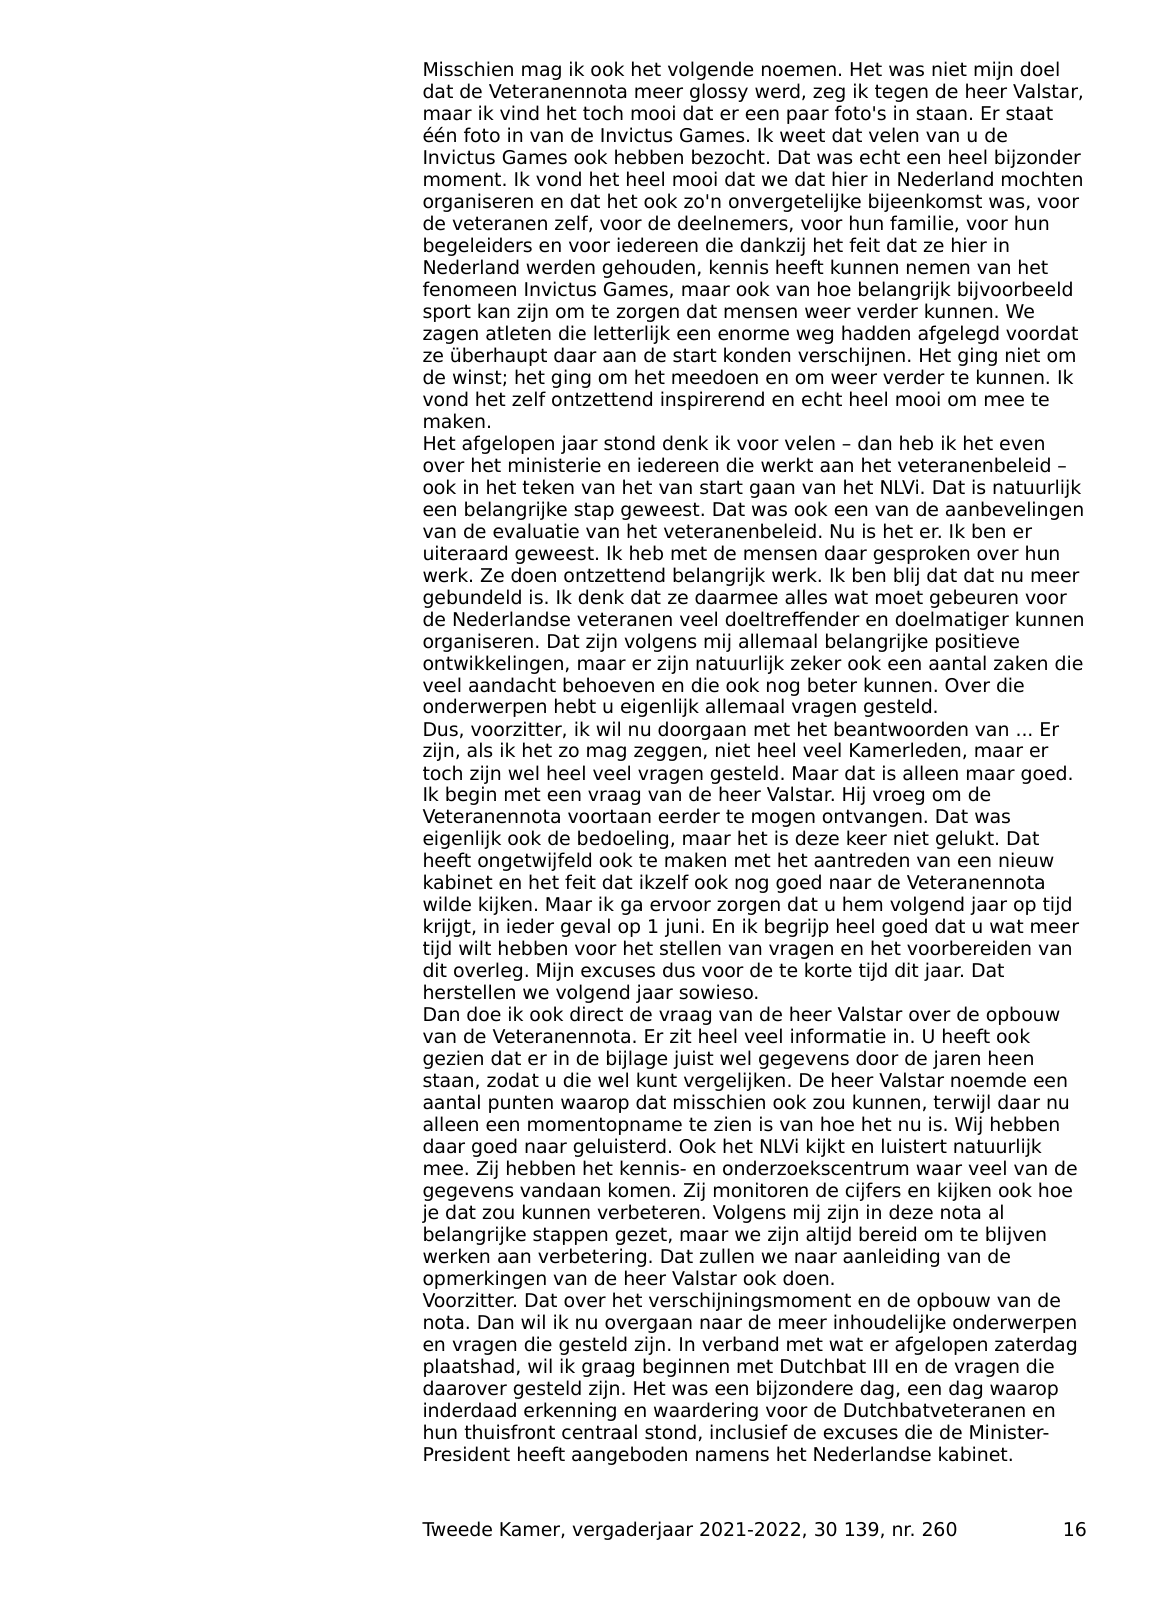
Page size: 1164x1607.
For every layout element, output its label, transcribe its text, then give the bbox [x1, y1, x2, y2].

text Misschien mag ik ook het volgende noemen. Het was niet mijn doel dat de Veteranennota meer glossy werd, zeg ik tegen de heer Valstar, maar ik vind het toch mooi dat er een paar foto's in staan. Er staat één foto in van de Invictus Games. Ik weet dat velen van u de Invictus Games ook hebben bezocht. Dat was echt een heel bijzonder moment. Ik vond het heel mooi dat we dat hier in Nederland mochten organiseren en dat het ook zo'n onvergetelijke bijeenkomst was, voor de veteranen zelf, voor de deelnemers, voor hun familie, voor hun begeleiders en voor iedereen die dankzij het feit dat ze hier in Nederland werden gehouden, kennis heeft kunnen nemen van het fenomeen Invictus Games, maar ook van hoe belangrijk bijvoorbeeld sport kan zijn om te zorgen dat mensen weer verder kunnen. We zagen atleten die letterlijk een enorme weg hadden afgelegd voordat ze überhaupt daar aan de start konden verschijnen. Het ging niet om de winst; het ging om het meedoen en om weer verder te kunnen. Ik vond het zelf ontzettend inspirerend en echt heel mooi om mee te maken. [422, 59, 1087, 433]
text Dan doe ik ook direct de vraag van de heer Valstar over de opbouw van de Veteranennota. Er zit heel veel informatie in. U heeft ook gezien dat er in de bijlage juist wel gegevens door de jaren heen staan, zodat u die wel kunt vergelijken. De heer Valstar noemde een aantal punten waarop dat misschien ook zou kunnen, terwijl daar nu alleen een momentopname te zien is van hoe het nu is. Wij hebben daar goed naar geluisterd. Ook het NLVi kijkt en luistert natuurlijk mee. Zij hebben het kennis- en onderzoekscentrum waar veel van de gegevens vandaan komen. Zij monitoren de cijfers en kijken ook hoe je dat zou kunnen verbeteren. Volgens mij zijn in deze nota al belangrijke stappen gezet, maar we zijn altijd bereid om te blijven werken aan verbetering. Dat zullen we naar aanleiding van de opmerkingen van de heer Valstar ook doen. [422, 1004, 1087, 1290]
text Dus, voorzitter, ik wil nu doorgaan met het beantwoorden van ... Er zijn, als ik het zo mag zeggen, niet heel veel Kamerleden, maar er toch zijn wel heel veel vragen gesteld. Maar dat is alleen maar goed. Ik begin met een vraag van de heer Valstar. Hij vroeg om de Veteranennota voortaan eerder te mogen ontvangen. Dat was eigenlijk ook de bedoeling, maar het is deze keer niet gelukt. Dat heeft ongetwijfeld ook te maken met het aantreden van een nieuw kabinet en het feit dat ikzelf ook nog goed naar de Veteranennota wilde kijken. Maar ik ga ervoor zorgen dat u hem volgend jaar op tijd krijgt, in ieder geval op 1 juni. En ik begrijp heel goed dat u wat meer tijd wilt hebben voor het stellen van vragen en het voorbereiden van dit overleg. Mijn excuses dus voor de te korte tijd dit jaar. Dat herstellen we volgend jaar sowieso. [422, 718, 1087, 1004]
text Het afgelopen jaar stond denk ik voor velen – dan heb ik het even over het ministerie en iedereen die werkt aan het veteranenbeleid – ook in het teken van het van start gaan van het NLVi. Dat is natuurlijk een belangrijke stap geweest. Dat was ook een van de aanbevelingen van de evaluatie van het veteranenbeleid. Nu is het er. Ik ben er uiteraard geweest. Ik heb met de mensen daar gesproken over hun werk. Ze doen ontzettend belangrijk werk. Ik ben blij dat dat nu meer gebundeld is. Ik denk dat ze daarmee alles wat moet gebeuren voor de Nederlandse veteranen veel doeltreffender en doelmatiger kunnen organiseren. Dat zijn volgens mij allemaal belangrijke positieve ontwikkelingen, maar er zijn natuurlijk zeker ook een aantal zaken die veel aandacht behoeven en die ook nog beter kunnen. Over die onderwerpen hebt u eigenlijk allemaal vragen gesteld. [422, 433, 1087, 718]
text Voorzitter. Dat over het verschijningsmoment en de opbouw van de nota. Dan wil ik nu overgaan naar de meer inhoudelijke onderwerpen en vragen die gesteld zijn. In verband met wat er afgelopen zaterdag plaatshad, wil ik graag beginnen met Dutchbat III en de vragen die daarover gesteld zijn. Het was een bijzondere dag, een dag waarop inderdaad erkenning en waardering voor de Dutchbatveteranen en hun thuisfront centraal stond, inclusief de excuses die de Minister-President heeft aangeboden namens het Nederlandse kabinet. [422, 1290, 1087, 1466]
